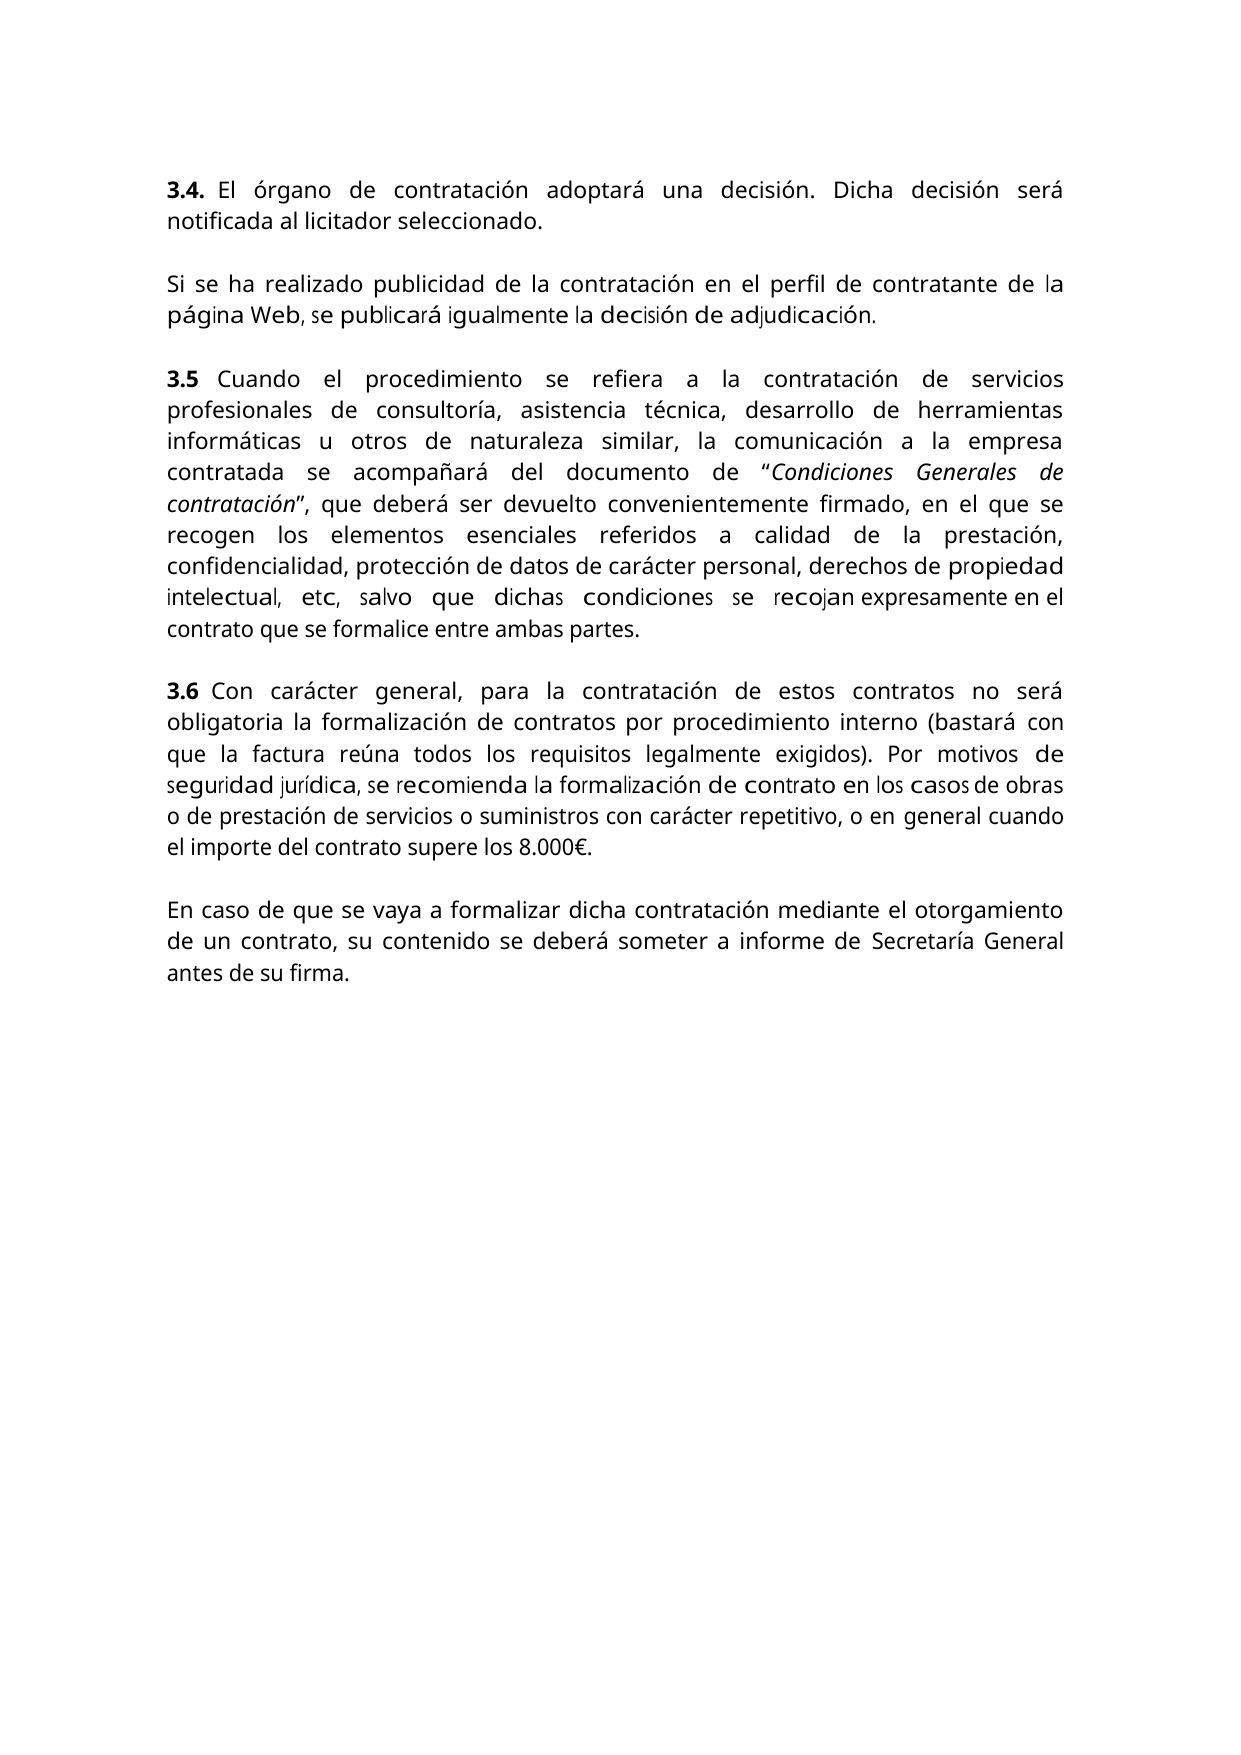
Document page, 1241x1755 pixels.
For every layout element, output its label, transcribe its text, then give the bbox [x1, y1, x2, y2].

list Cuando el procedimiento se refiera a la contratación de servicios profesionales de consultoría, asistencia técnica, desarrollo de herramientas informáticas u otros de naturaleza similar, la comunicación a la empresa contratada se acompañará del documento de “Condiciones Generales de contratación”, que deberá ser devuelto convenientemente firmado, en el que se recogen los elementos esenciales referidos a calidad de la prestación, confidencialidad, protección de datos de carácter personal, derechos de propiedad intelectual, etc, salvo que dichas condiciones se recojan expresamente en el contrato que se formalice entre ambas partes. [167, 363, 1064, 644]
list Con carácter general, para la contratación de estos contratos no será obligatoria la formalización de contratos por procedimiento interno (bastará con que la factura reúna todos los requisitos legalmente exigidos). Por motivos de seguridad jurídica, se recomienda la formalización de contrato en los casos de obras o de prestación de servicios o suministros con carácter repetitivo, o en general cuando el importe del contrato supere los 8.000€. [167, 675, 1064, 863]
text En caso de que se vaya a formalizar dicha contratación mediante el otorgamiento de un contrato, su contenido se deberá someter a informe de Secretaría General antes de su firma. [167, 894, 1064, 988]
list El órgano de contratación adoptará una decisión. Dicha decisión será notificada al licitador seleccionado. [167, 174, 1064, 236]
text Si se ha realizado publicidad de la contratación en el perfil de contratante de la página Web, se publicará igualmente la decisión de adjudicación. [167, 268, 1064, 331]
